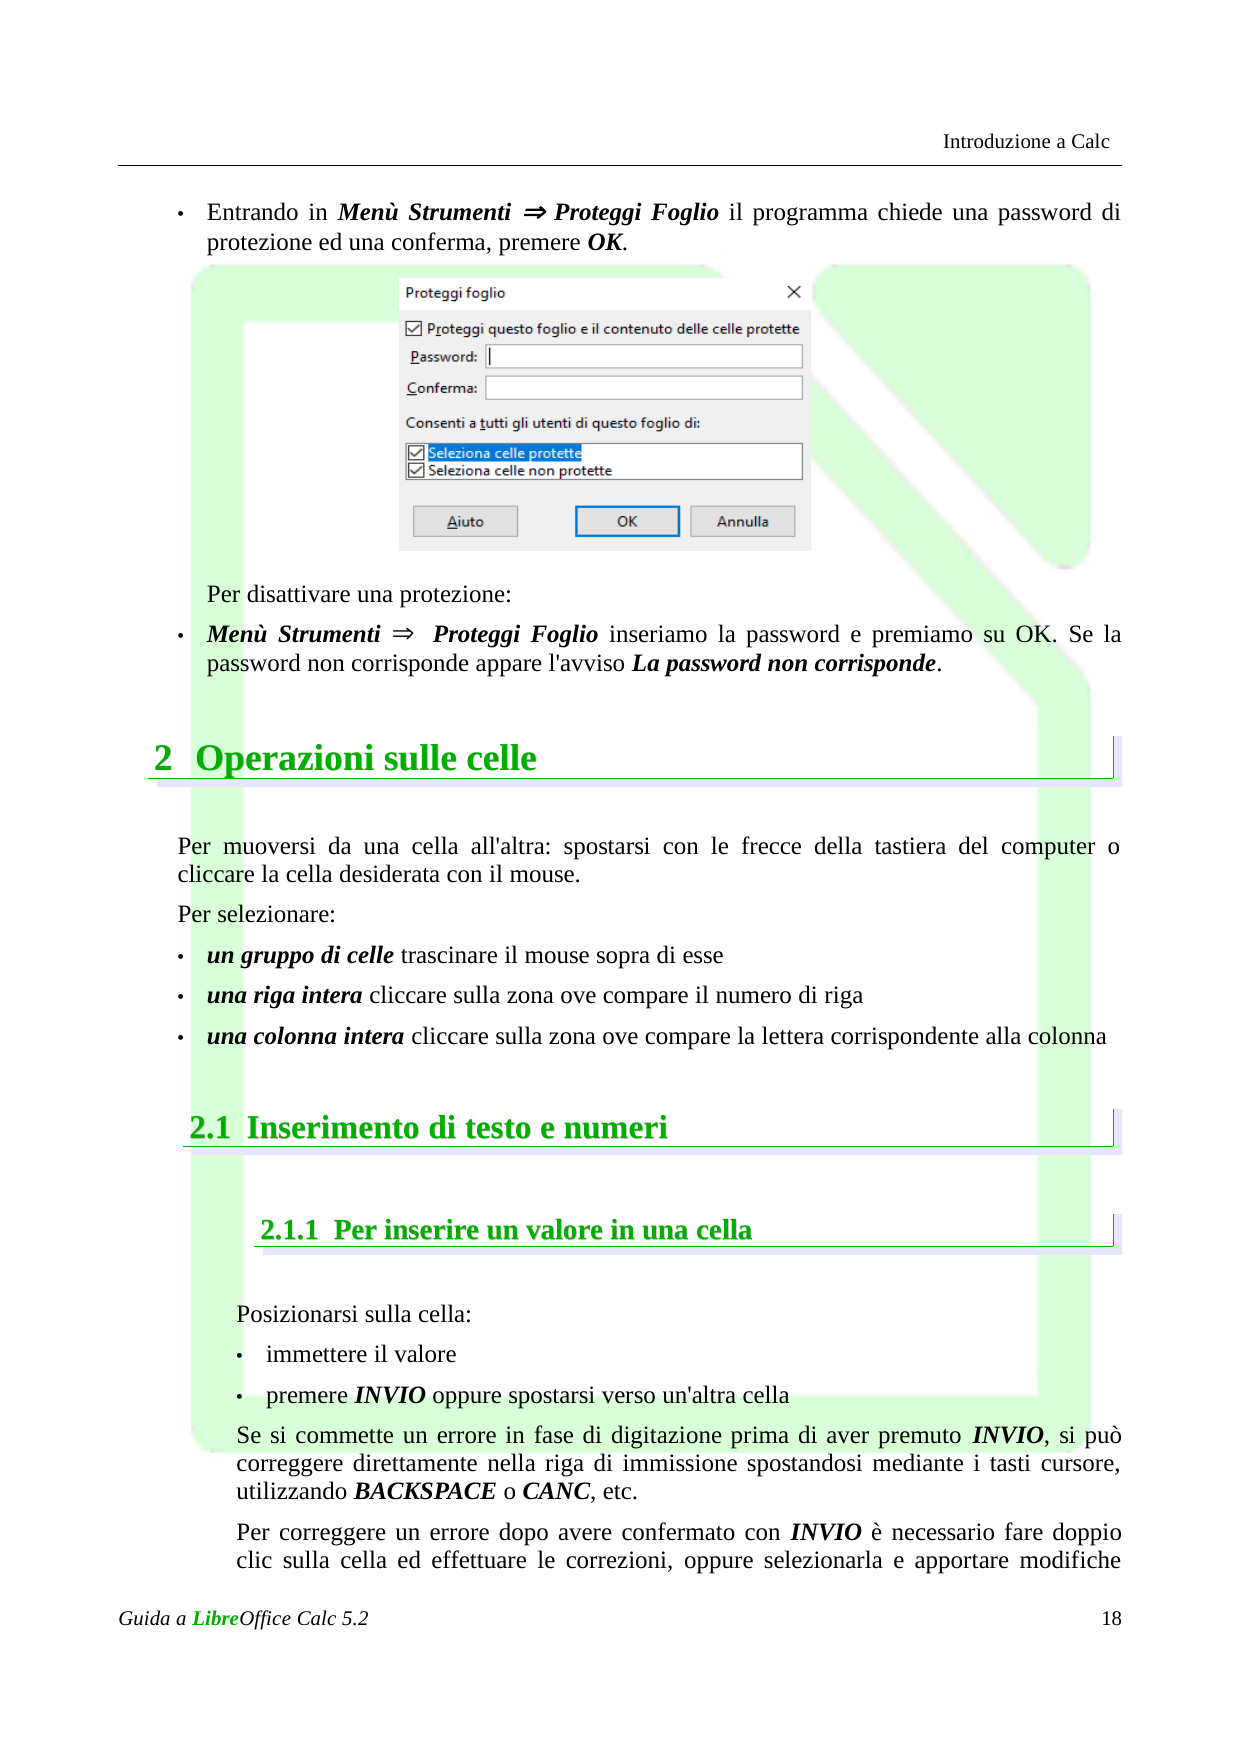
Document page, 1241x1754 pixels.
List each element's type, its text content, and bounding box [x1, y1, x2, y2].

subtitle Per inserire un valore in una cella [254, 1214, 1113, 1246]
list premere INVIO oppure spostarsi verso un'altra cella [236, 1381, 1122, 1408]
picture [398, 278, 812, 551]
list una riga intera cliccare sulla zona ove compare il numero di riga [177, 981, 1122, 1009]
picture [220, 1155, 1021, 1277]
text Per muoversi da una cella all'altra: spostarsi con le frecce della tastiera del computer o cliccare la cella desiderata con il mouse. [177, 832, 1122, 888]
text Per correggere un errore dopo avere confermato con INVIO è necessario fare doppio clic sulla cella ed effettuare le correzioni, oppure selezionarla e apportare modifiche [236, 1518, 1122, 1574]
text Se si commette un errore in fase di digitazione prima di aver premuto INVIO, si può correggere direttamente nella riga di immissione spostandosi mediante i tasti cursore, utilizzando BACKSPACE o CANC, etc. [236, 1421, 1122, 1505]
picture [220, 787, 1021, 832]
list immettere il valore [236, 1340, 1122, 1368]
list Per disattivare una protezione: [177, 269, 1122, 608]
picture [220, 969, 1021, 981]
list una colonna intera cliccare sulla zona ove compare la lettera corrispondente alla colonna [177, 1022, 1122, 1050]
subtitle Inserimento di testo e numeri [183, 1109, 1113, 1146]
list Entrando in Menù Strumenti  Proteggi Foglio il programma chiede una password di protezione ed una conferma, premere OK. [177, 194, 1122, 256]
picture [220, 677, 1021, 736]
text Per selezionare: [177, 900, 1122, 928]
list un gruppo di celle trascinare il mouse sopra di esse [177, 941, 1122, 969]
list Menù Strumenti  Proteggi Foglio inseriamo la password e premiamo su OK. Se la password non corrisponde appare l'avviso La password non corrisponde. [177, 620, 1122, 677]
picture [220, 928, 1021, 941]
text Posizionarsi sulla cella: [236, 1299, 1122, 1327]
picture [220, 1050, 1021, 1109]
subtitle Operazioni sulle celle [148, 736, 1113, 778]
picture [220, 1009, 1021, 1022]
picture [220, 888, 1021, 900]
picture [220, 608, 1021, 620]
